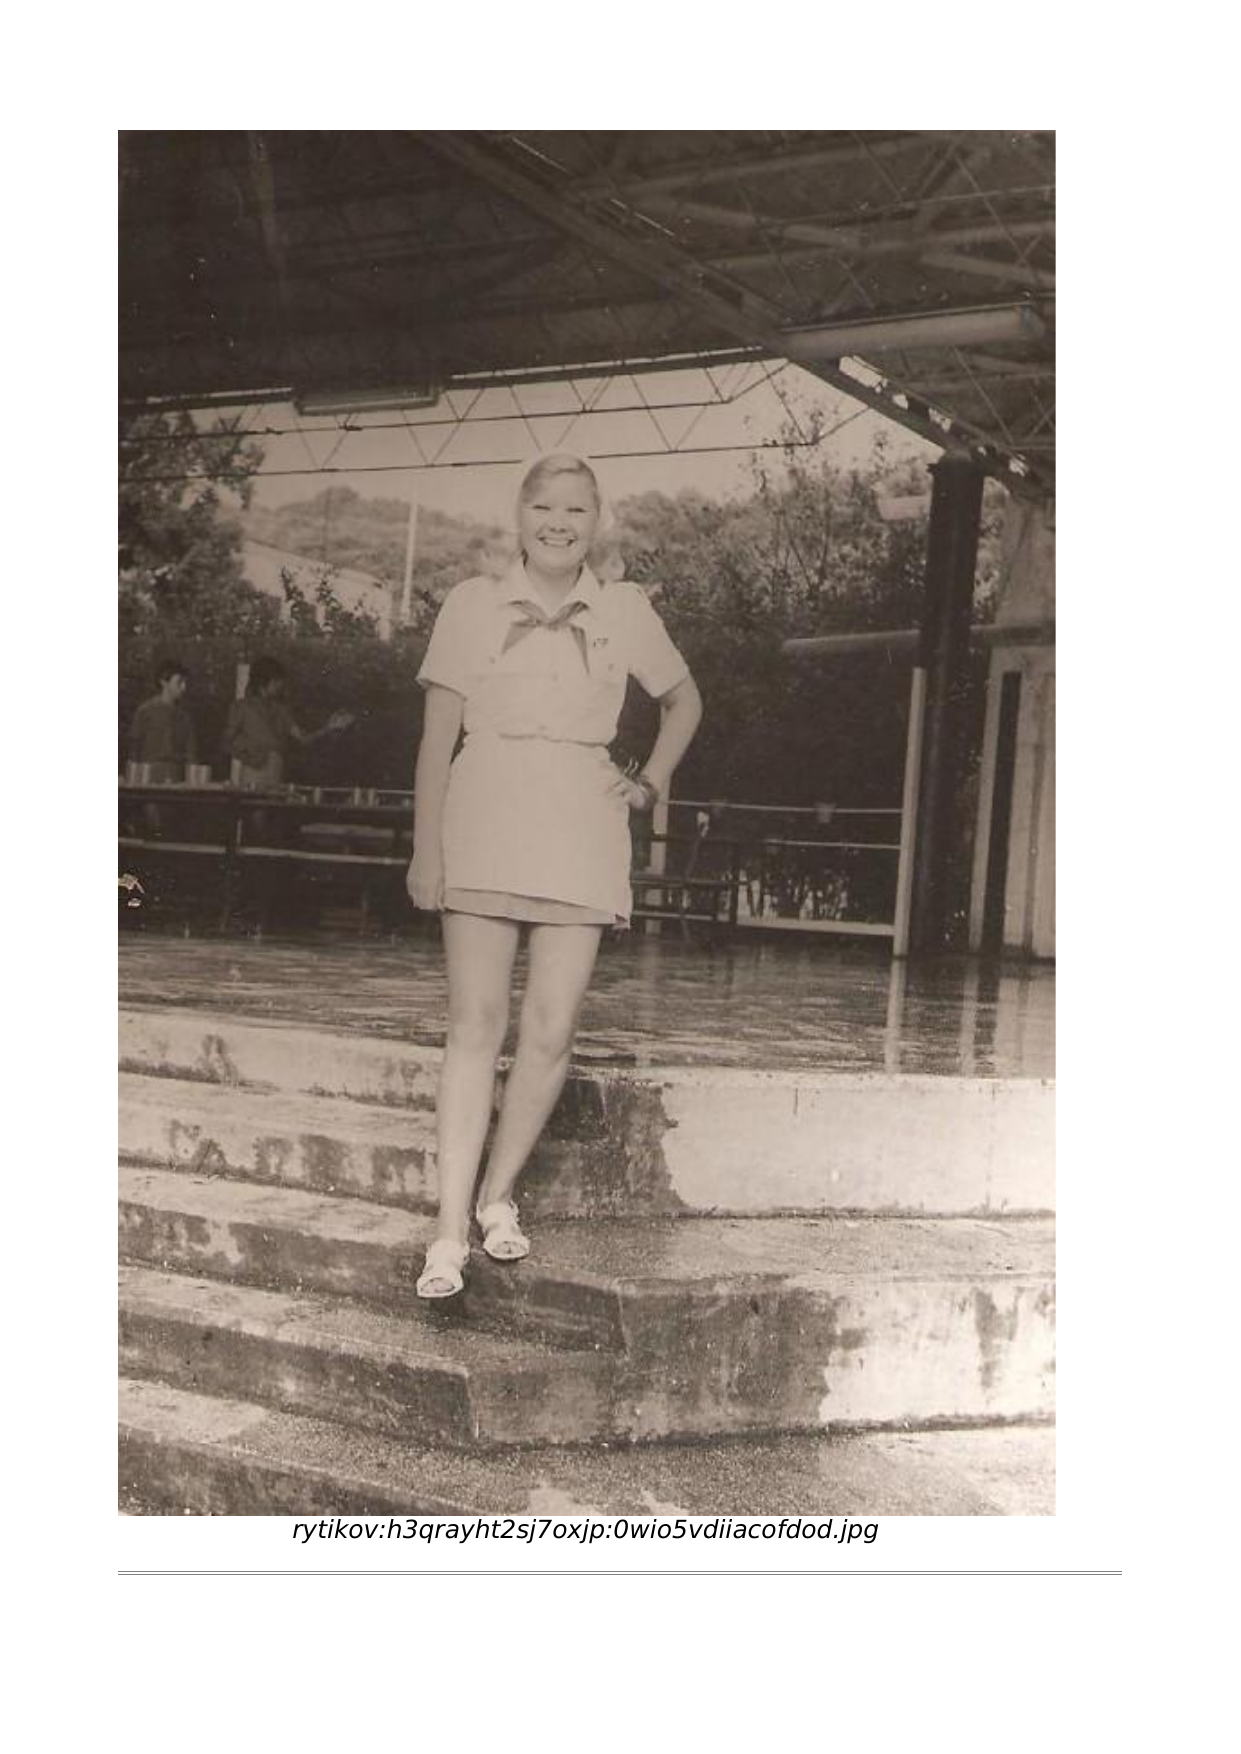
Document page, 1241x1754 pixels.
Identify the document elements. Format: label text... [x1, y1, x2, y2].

text rytikov:h3qrayht2sj7oxjp:0wio5vdiiacofdod.jpg [118, 1516, 1056, 1544]
picture [118, 130, 1056, 1516]
